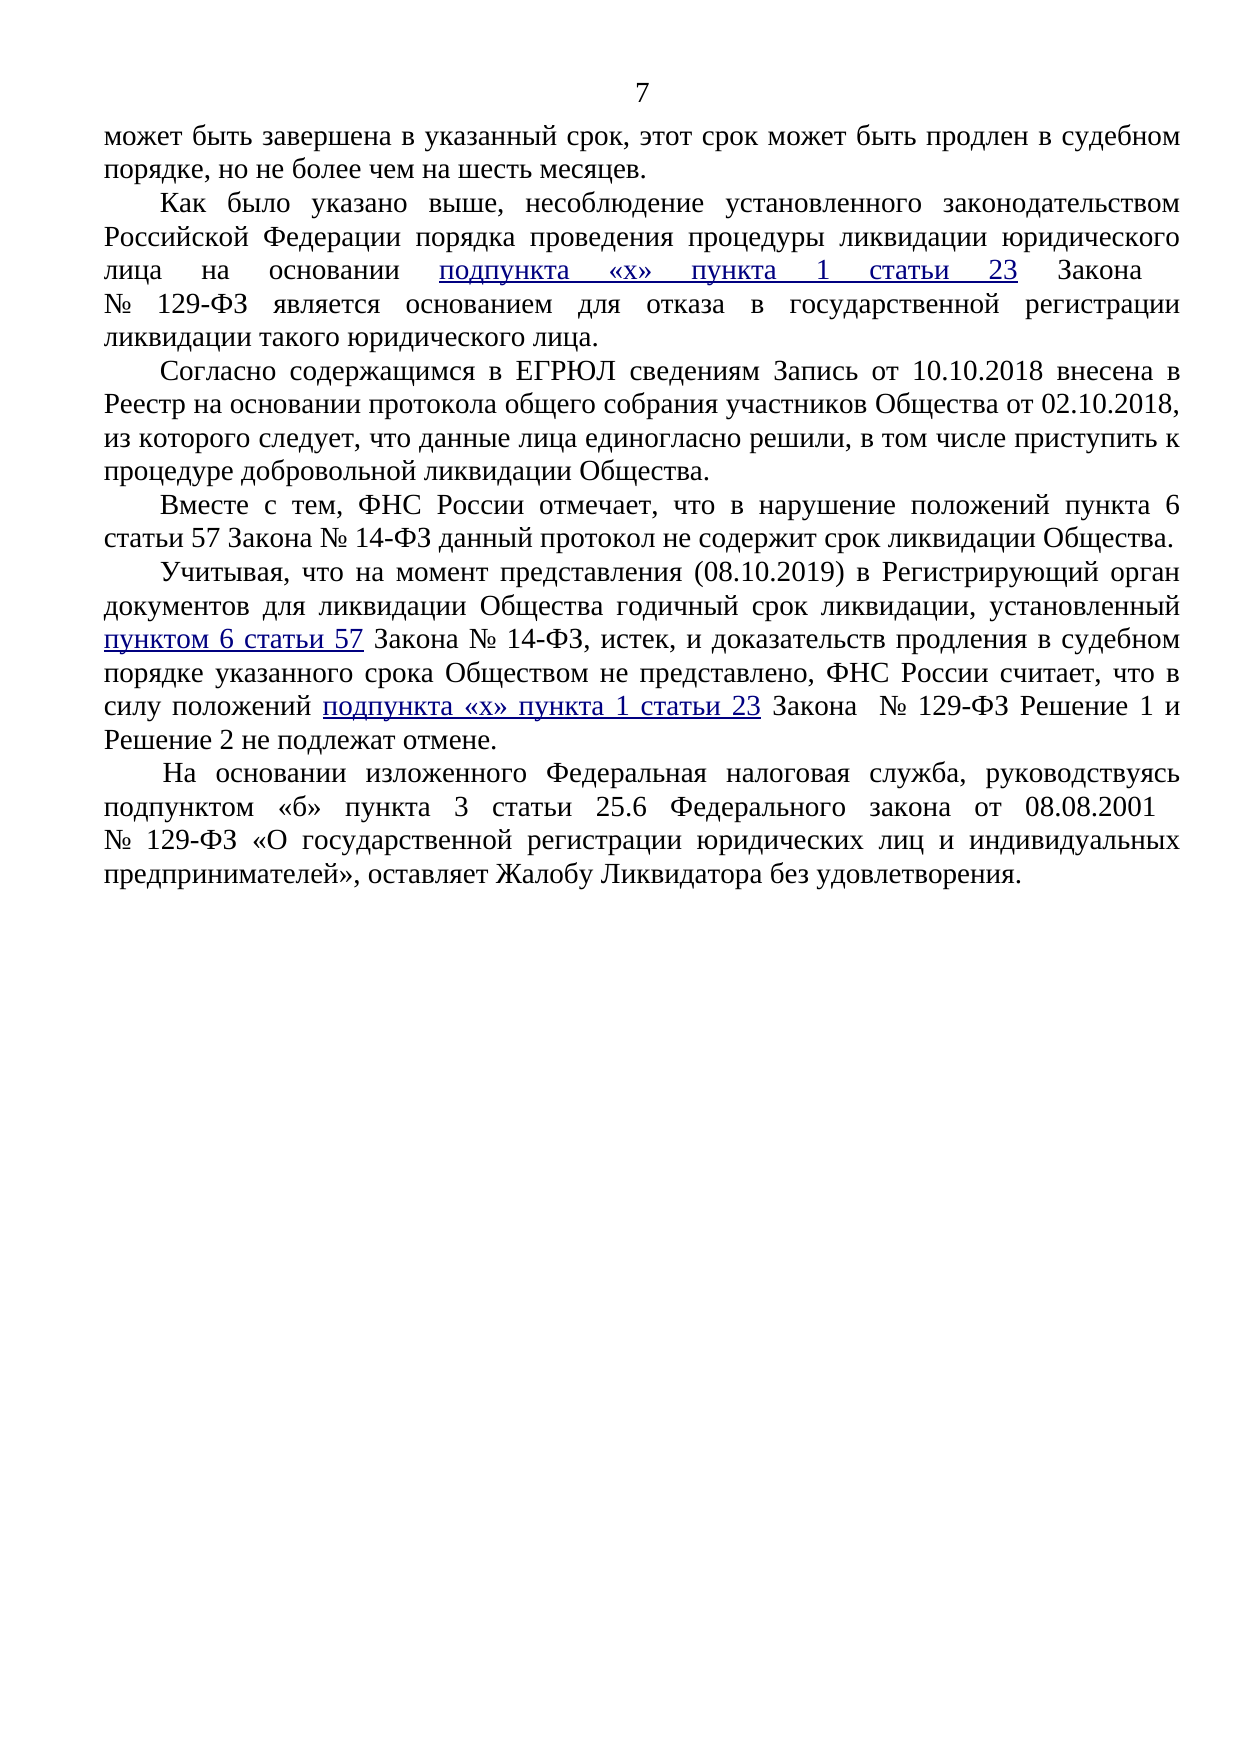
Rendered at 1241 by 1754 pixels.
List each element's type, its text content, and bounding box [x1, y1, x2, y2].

text На основании изложенного Федеральная налоговая служба, руководствуясь подпунктом «б» пункта 3 статьи 25.6 Федерального закона от 08.08.2001 № 129-ФЗ «О государственной регистрации юридических лиц и индивидуальных предпринимателей», оставляет Жалобу Ликвидатора без удовлетворения. [103, 755, 1181, 889]
text может быть завершена в указанный срок, этот срок может быть продлен в судебном порядке, но не более чем на шесть месяцев. [103, 118, 1181, 185]
text Как было указано выше, несоблюдение установленного законодательством Российской Федерации порядка проведения процедуры ликвидации юридического лица на основании подпункта «х» пункта 1 статьи 23 Закона № 129-ФЗ является основанием для отказа в государственной регистрации ликвидации такого юридического лица. [103, 185, 1181, 353]
text Вместе с тем, ФНС России отмечает, что в нарушение положений пункта 6 статьи 57 Закона № 14-ФЗ данный протокол не содержит срок ликвидации Общества. [103, 487, 1181, 554]
text Согласно содержащимся в ЕГРЮЛ сведениям Запись от 10.10.2018 внесена в Реестр на основании протокола общего собрания участников Общества от 02.10.2018, из которого следует, что данные лица единогласно решили, в том числе приступить к процедуре добровольной ликвидации Общества. [103, 353, 1181, 487]
text Учитывая, что на момент представления (08.10.2019) в Регистрирующий орган документов для ликвидации Общества годичный срок ликвидации, установленный пунктом 6 статьи 57 Закона № 14-ФЗ, истек, и доказательств продления в судебном порядке указанного срока Обществом не представлено, ФНС России считает, что в силу положений подпункта «х» пункта 1 статьи 23 Закона № 129-ФЗ Решение 1 и Решение 2 не подлежат отмене. [103, 554, 1181, 755]
